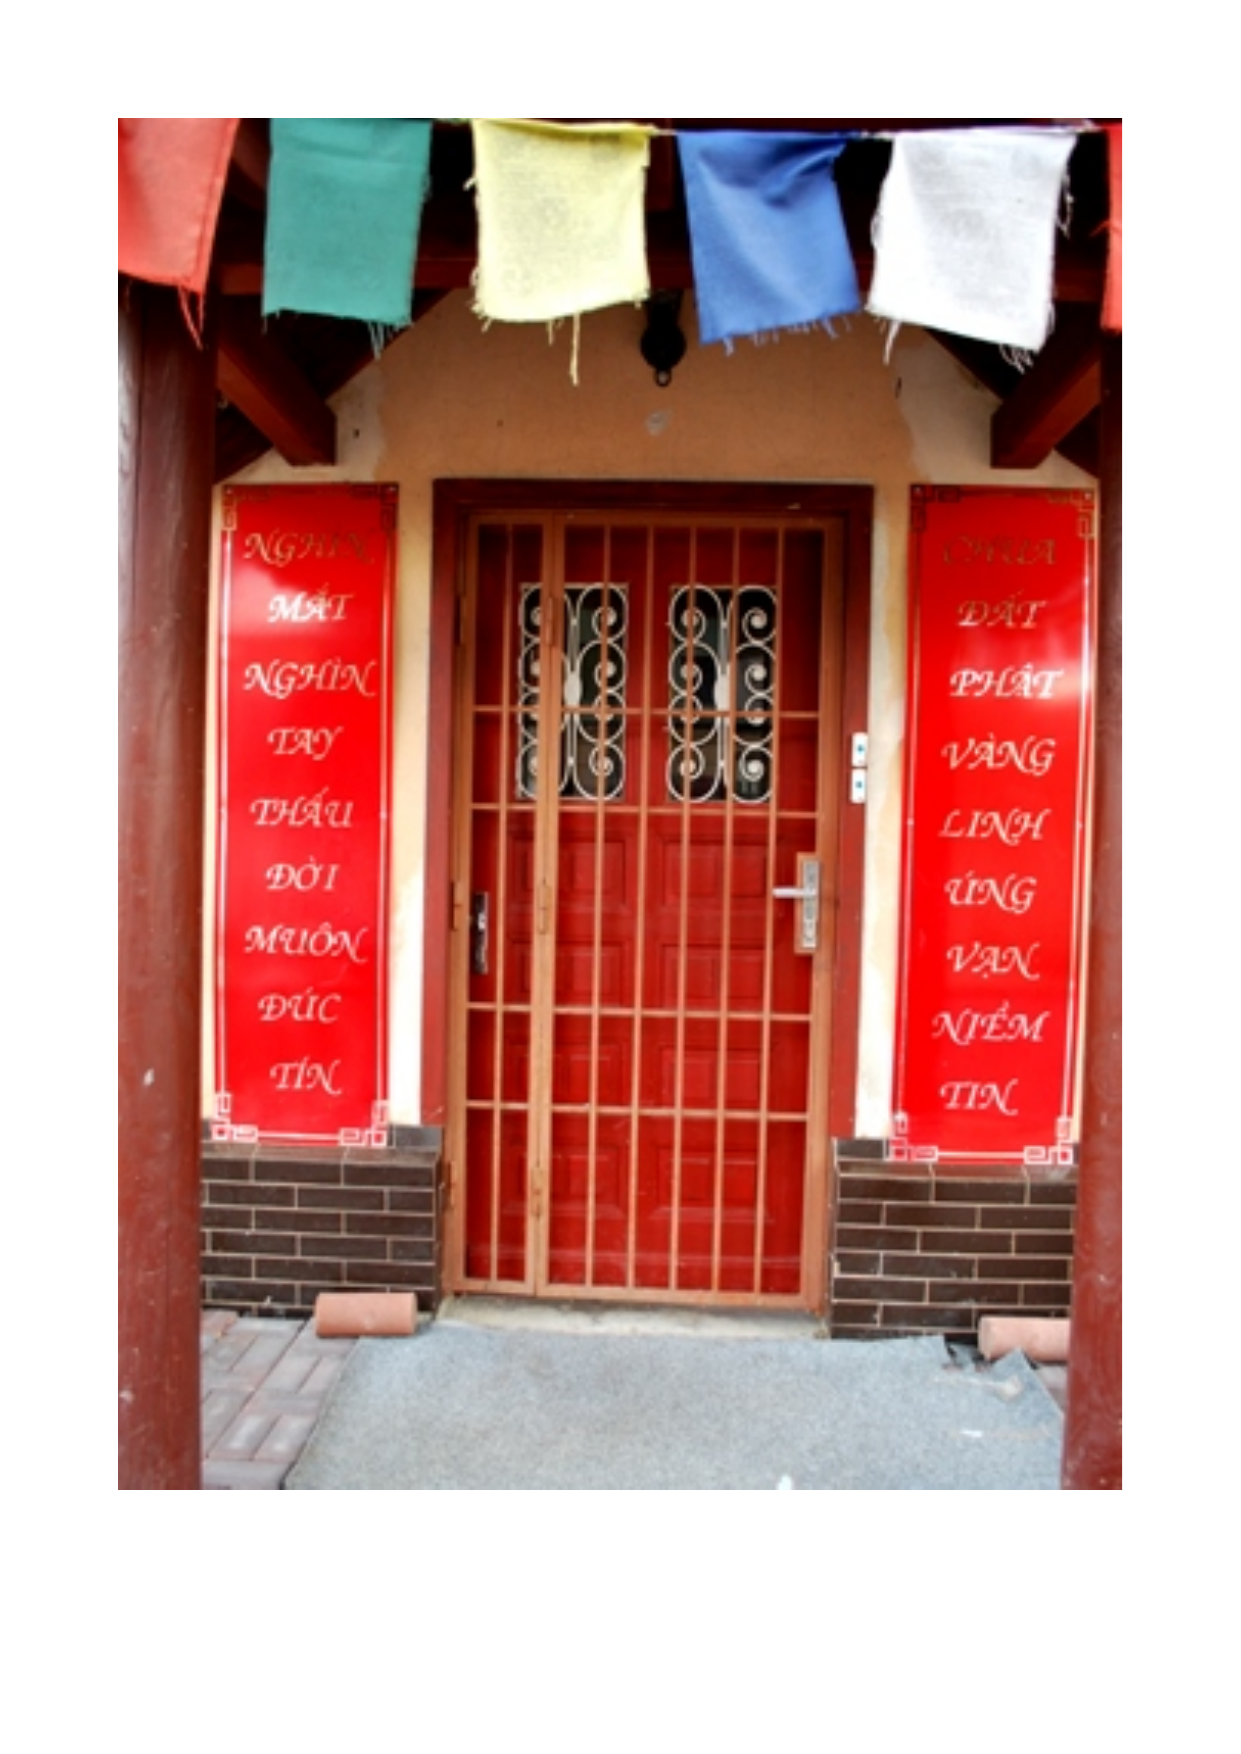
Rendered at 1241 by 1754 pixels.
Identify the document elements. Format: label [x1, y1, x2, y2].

picture [118, 118, 1123, 1490]
